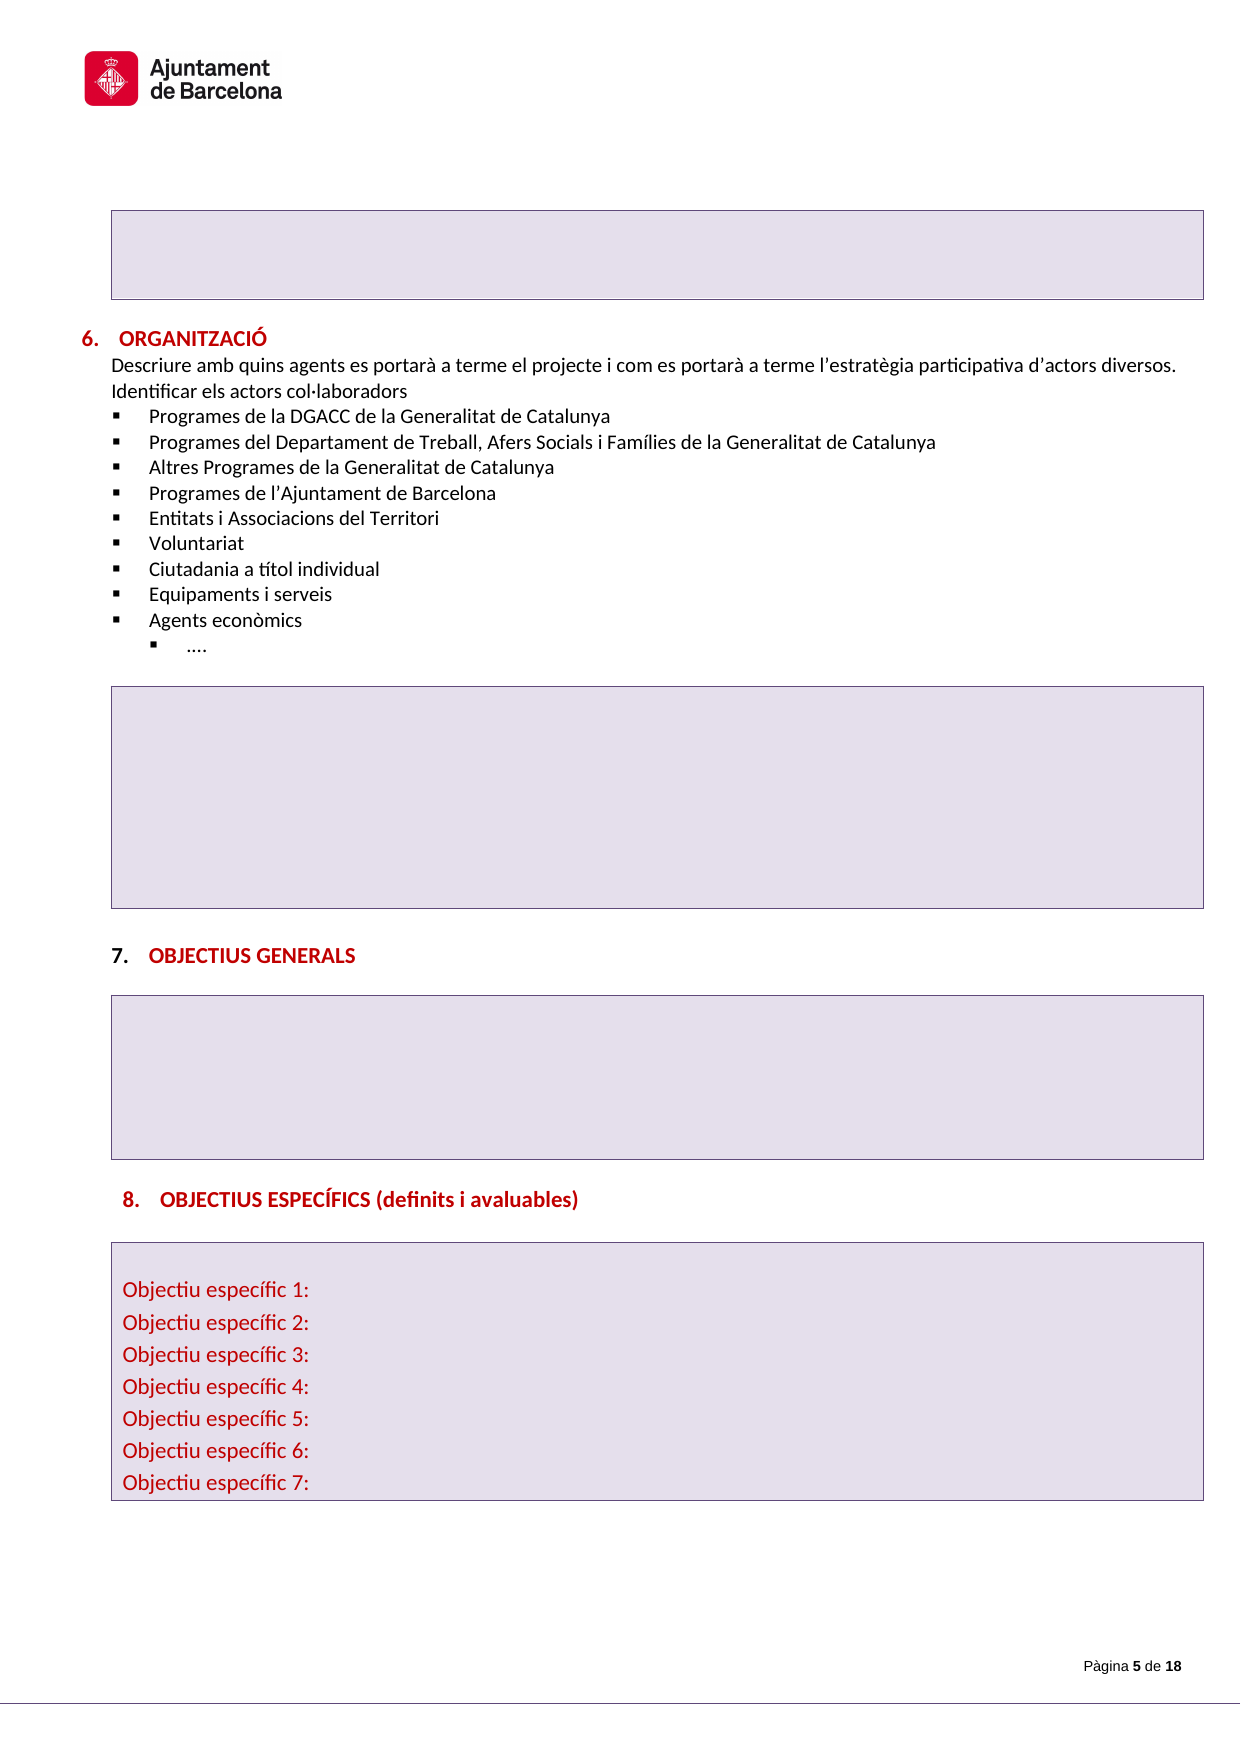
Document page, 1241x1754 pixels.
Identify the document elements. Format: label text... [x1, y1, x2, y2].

list Programes del Departament de Treball, Afers Socials i Famílies de la Generalitat de Catalunya [111, 429, 1181, 454]
list Equipaments i serveis [111, 581, 1181, 607]
list Agents econòmics [111, 607, 1181, 632]
list Ciutadania a títol individual [111, 556, 1181, 581]
list Voluntariat [111, 531, 1181, 556]
list Programes de la DGACC de la Generalitat de Catalunya [111, 403, 1181, 429]
table_header [112, 996, 1203, 1159]
table_header [112, 211, 1203, 298]
table_header [112, 687, 1203, 908]
list OBJECTIUS GENERALS [111, 942, 1181, 969]
table_cell Objectiu específic 1: Objectiu específic 2: Objectiu específic 3: Objectiu específic 4: Objectiu específic 5: Objectiu específic 6: Objectiu específic 7: [112, 1243, 1203, 1500]
list ORGANITZACIÓ [81, 324, 1181, 353]
list .... [148, 632, 1181, 658]
list Altres Programes de la Generalitat de Catalunya [111, 454, 1181, 480]
text Descriure amb quins agents es portarà a terme el projecte i com es portarà a terme l’estratègia participativa d’actors diversos. [111, 353, 1181, 378]
table_cell OBJECTIUS ESPECÍFICS (definits i avaluables) [111, 1160, 1204, 1242]
list Entitats i Associacions del Territori [111, 505, 1181, 531]
text Identificar els actors col·laboradors [111, 378, 1181, 403]
list Programes de l’Ajuntament de Barcelona [111, 480, 1181, 505]
